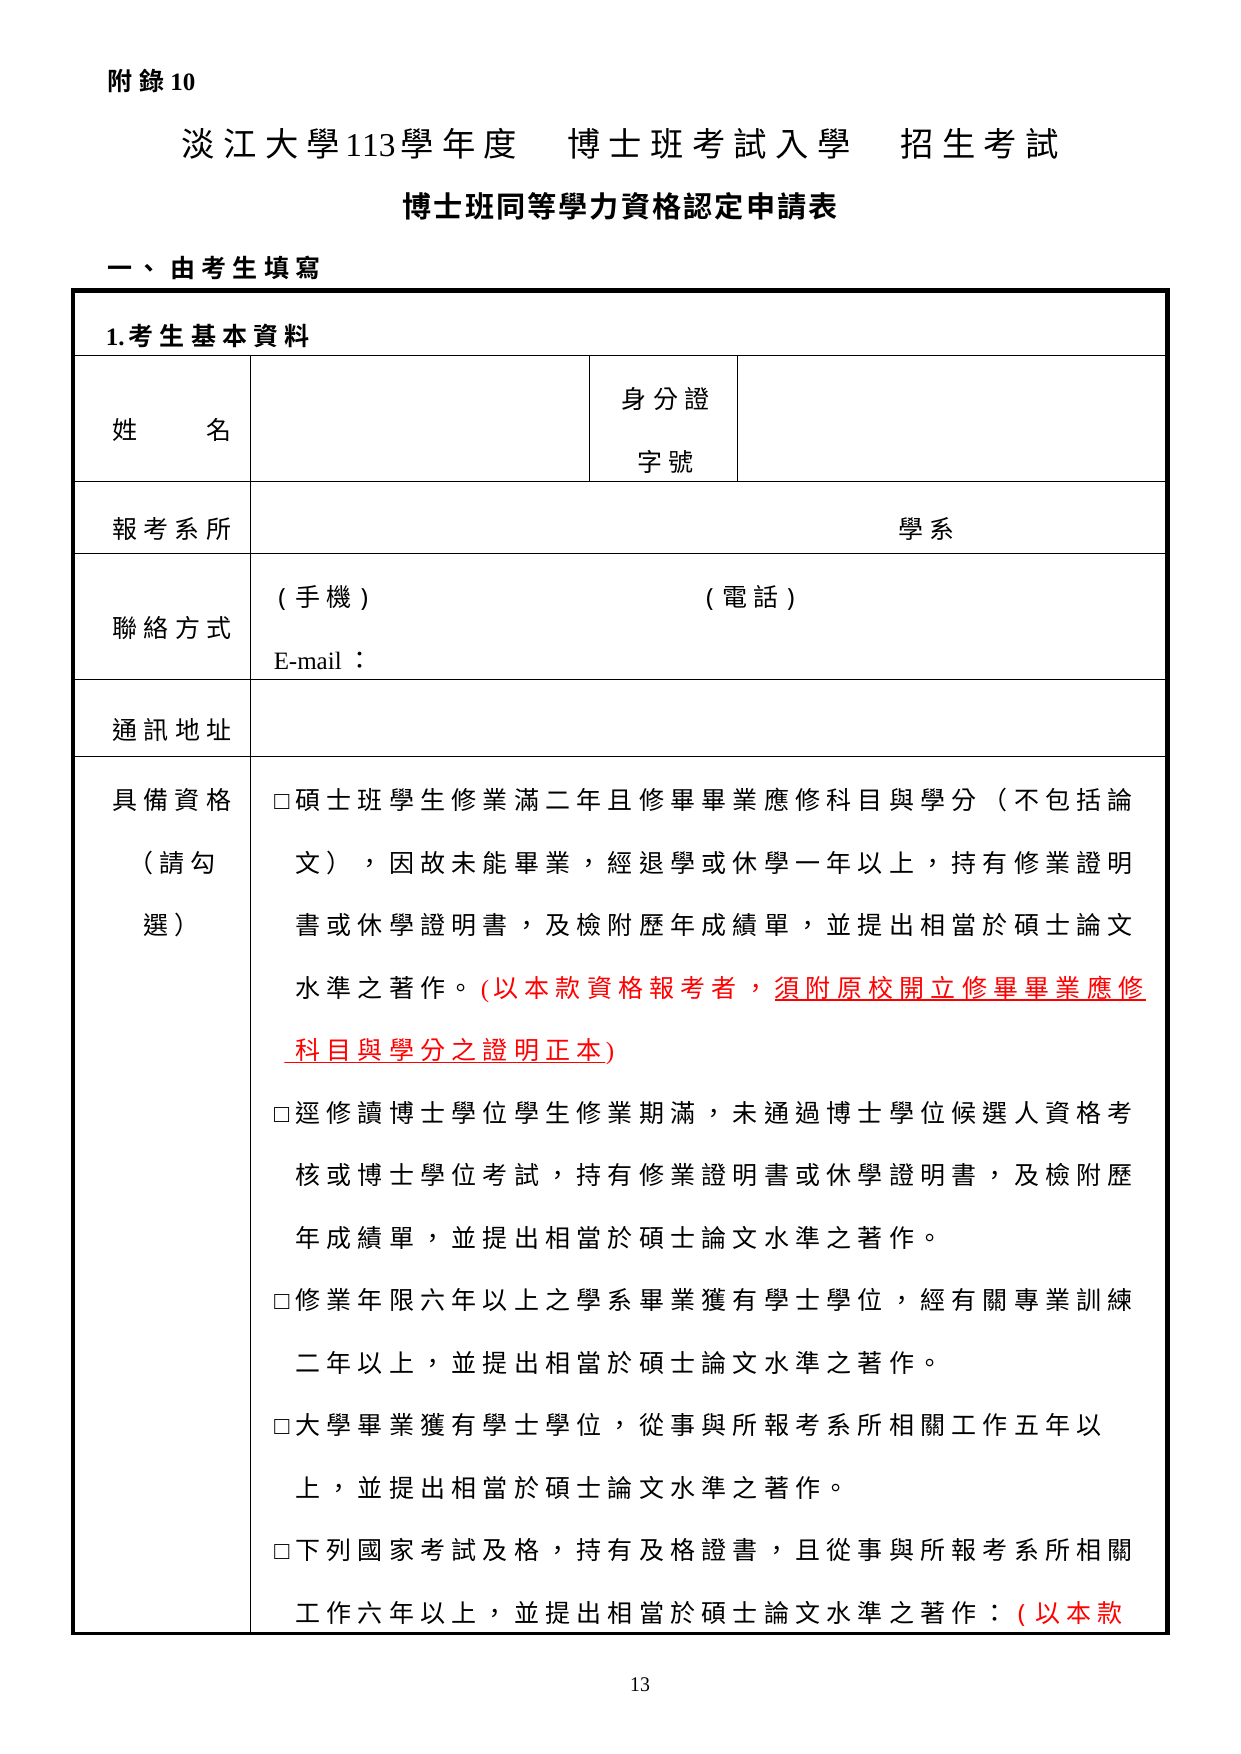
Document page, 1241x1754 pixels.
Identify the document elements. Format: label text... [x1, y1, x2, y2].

text 博士班同等學力資格認定申請表 [104, 163, 1136, 225]
table_cell □碩士班學生修業滿二年且修畢畢業應修科目與學分（不包括論文），因故未能畢業，經退學或休學一年以上，持有修業證明書或休學證明書，及檢附歷年成績單，並提出相當於碩士論文水準之著作。(以本款資格報考者，須附原校開立修畢畢業應修科目與學分之證明正本) □逕修讀博士學位學生修業期滿，未通過博士學位候選人資格考核或博士學位考試，持有修業證明書或休學證明書，及檢附歷年成績單，並提出相當於碩士論文水準之著作。 □修業年限六年以上之學系畢業獲有學士學位，經有關專業訓練二年以上，並提出相當於碩士論文水準之著作。 □大學畢業獲有學士學位，從事與所報考系所相關工作五年以上，並提出相當於碩士論文水準之著作。 □下列國家考試及格，持有及格證書，且從事與所報考系所相關工作六年以上，並提出相當於碩士論文水準之著作：(以本款 [251, 757, 1165, 1632]
table_cell (手機) (電話) E-mail： [251, 554, 1165, 679]
table_cell 聯絡方式 [75, 554, 250, 679]
table_cell 報考系所 [75, 482, 250, 553]
text 淡江大學113學年度 博士班考試入學 招生考試 [104, 100, 1136, 163]
table_cell [251, 680, 1165, 756]
subtitle 附錄10 [104, 38, 1136, 100]
table_cell 學系 [251, 482, 1165, 553]
table_cell 具備資格 （請勾選） [75, 757, 250, 1632]
table_cell 通訊地址 [75, 680, 250, 756]
table_cell 姓 名 [75, 356, 250, 481]
table_cell [251, 356, 589, 481]
table_cell [738, 356, 1165, 481]
table_cell 身分證字號 [590, 356, 737, 481]
table_header 1.考生基本資料 [75, 293, 1165, 355]
text 一、由考生填寫 [75, 225, 1136, 288]
